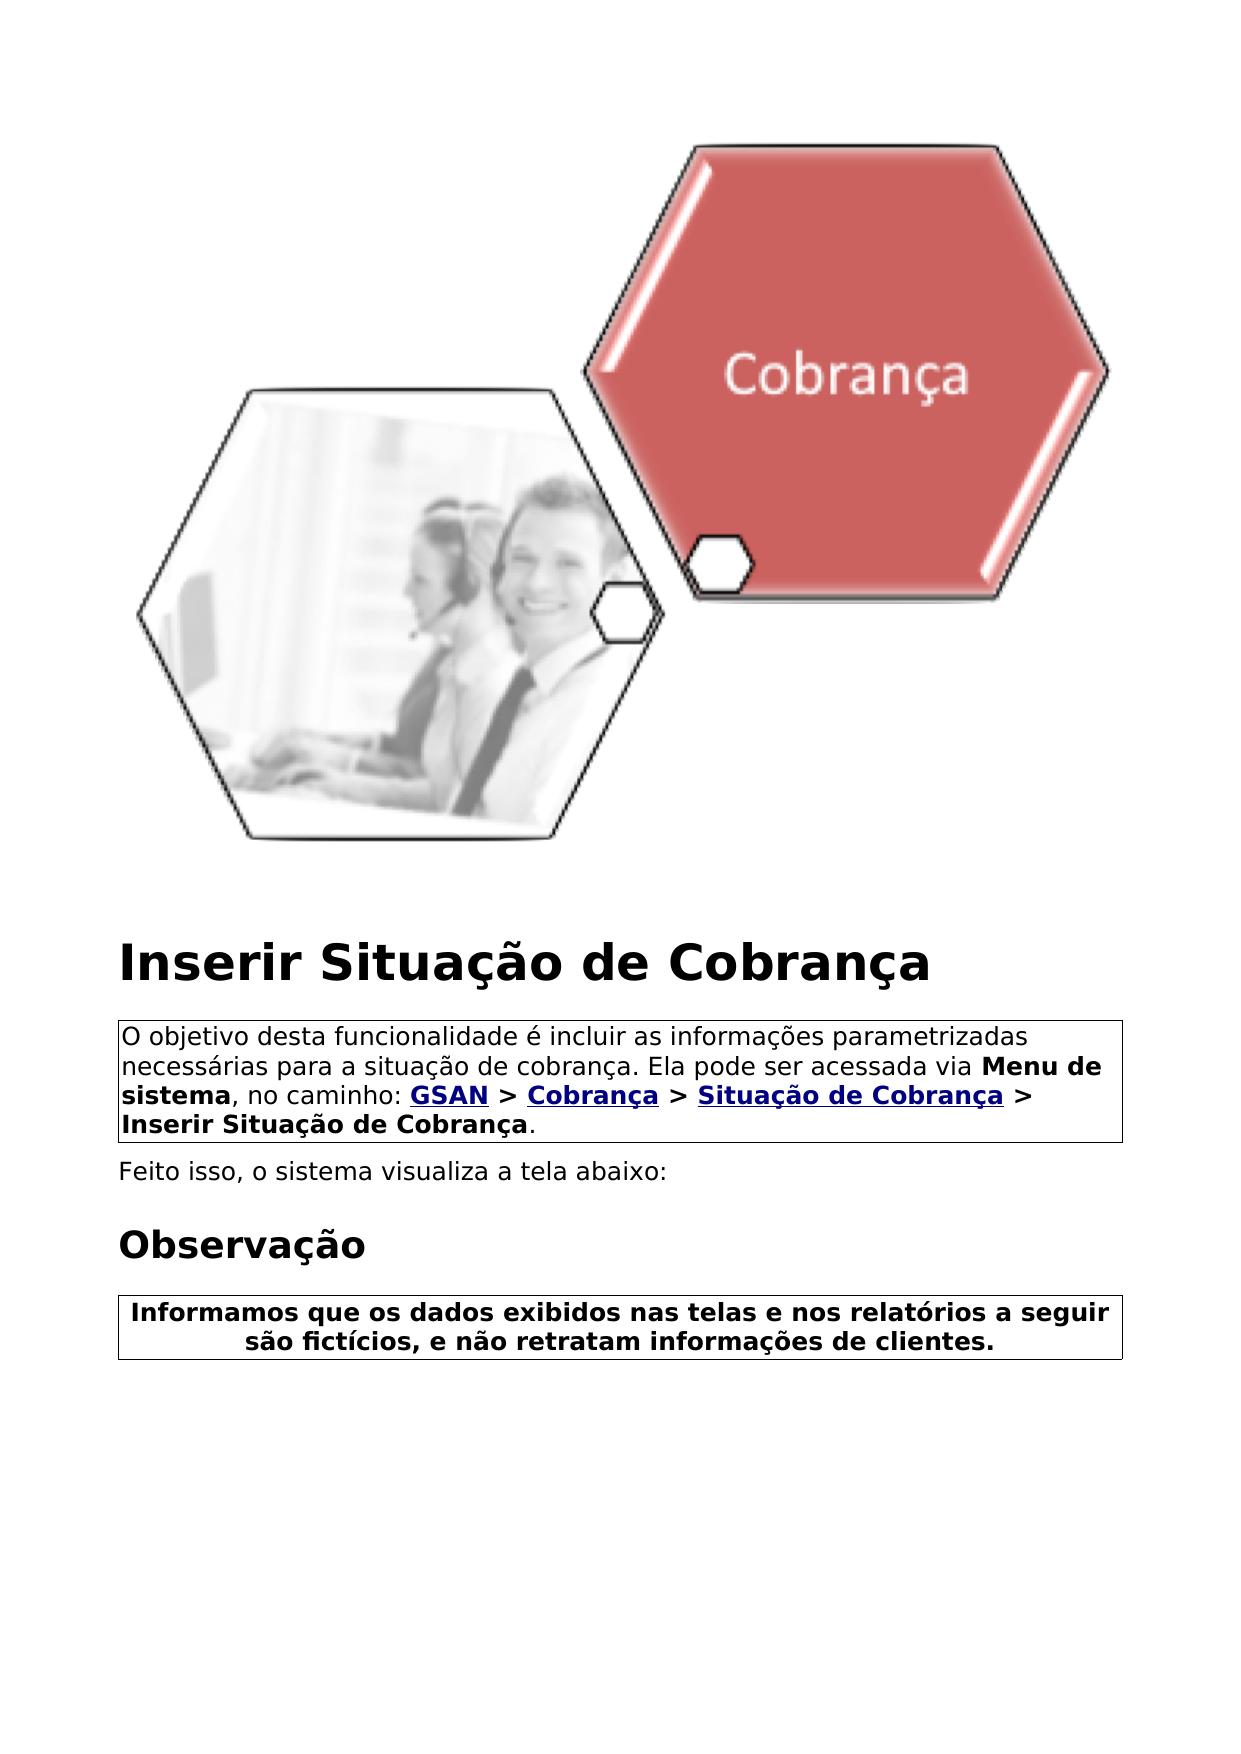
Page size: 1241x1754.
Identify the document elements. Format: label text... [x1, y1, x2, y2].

table_header Informamos que os dados exibidos nas telas e nos relatórios a seguir são fictícios, e não retratam informações de clientes. [119, 1296, 1122, 1359]
picture [118, 118, 1123, 868]
subtitle Observação [118, 1224, 1122, 1267]
text Feito isso, o sistema visualiza a tela abaixo: [118, 1157, 1122, 1186]
subtitle Inserir Situação de Cobrança [118, 934, 1122, 992]
table_header O objetivo desta funcionalidade é incluir as informações parametrizadas necessárias para a situação de cobrança. Ela pode ser acessada via Menu de sistema, no caminho: GSAN > Cobrança > Situação de Cobrança > Inserir Situação de Cobrança. [119, 1021, 1122, 1142]
